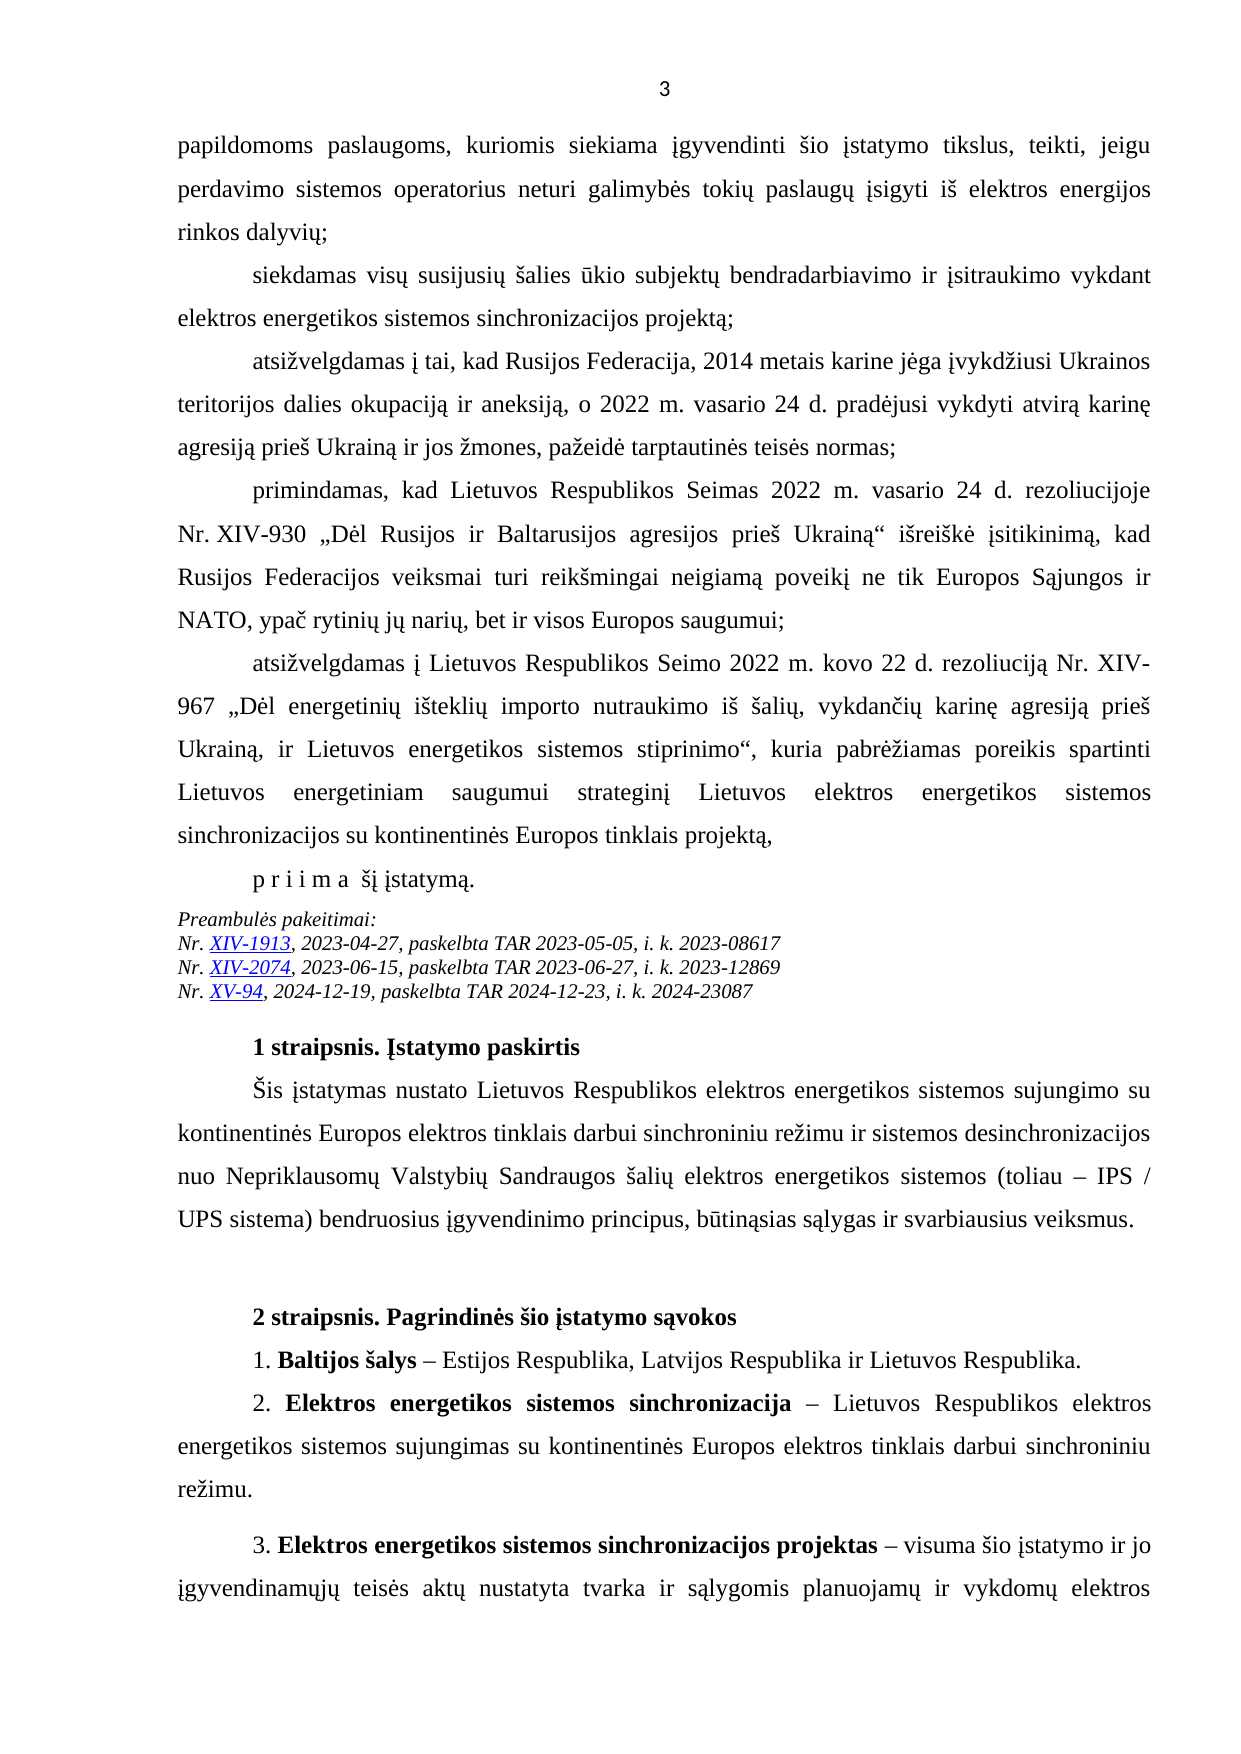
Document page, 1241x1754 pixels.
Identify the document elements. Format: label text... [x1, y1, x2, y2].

text 1 straipsnis. Įstatymo paskirtis [177, 1032, 1152, 1061]
text primindamas, kad Lietuvos Respublikos Seimas 2022 m. vasario 24 d. rezoliucijoje Nr. XIV-930 „Dėl Rusijos ir Baltarusijos agresijos prieš Ukrainą“ išreiškė įsitikinimą, kad Rusijos Federacijos veiksmai turi reikšmingai neigiamą poveikį ne tik Europos Sąjungos ir NATO, ypač rytinių jų narių, bet ir visos Europos saugumui; [177, 476, 1152, 634]
text atsižvelgdamas į Lietuvos Respublikos Seimo 2022 m. kovo 22 d. rezoliuciją Nr. XIV-967 „Dėl energetinių išteklių importo nutraukimo iš šalių, vykdančių karinę agresiją prieš Ukrainą, ir Lietuvos energetikos sistemos stiprinimo“, kuria pabrėžiamas poreikis spartinti Lietuvos energetiniam saugumui strateginį Lietuvos elektros energetikos sistemos sinchronizacijos su kontinentinės Europos tinklais projektą, [177, 648, 1152, 849]
text papildomoms paslaugoms, kuriomis siekiama įgyvendinti šio įstatymo tikslus, teikti, jeigu perdavimo sistemos operatorius neturi galimybės tokių paslaugų įsigyti iš elektros energijos rinkos dalyvių; [177, 131, 1152, 246]
text priima šį įstatymą. [177, 864, 1152, 892]
text 2 straipsnis. Pagrindinės šio įstatymo sąvokos [177, 1302, 1152, 1330]
text atsižvelgdamas į tai, kad Rusijos Federacija, 2014 metais karine jėga įvykdžiusi Ukrainos teritorijos dalies okupaciją ir aneksiją, o 2022 m. vasario 24 d. pradėjusi vykdyti atvirą karinę agresiją prieš Ukrainą ir jos žmones, pažeidė tarptautinės teisės normas; [177, 346, 1152, 461]
text Nr. XIV-1913, 2023-04-27, paskelbta TAR 2023-05-05, i. k. 2023-08617 [177, 931, 1152, 955]
text siekdamas visų susijusių šalies ūkio subjektų bendradarbiavimo ir įsitraukimo vykdant elektros energetikos sistemos sinchronizacijos projektą; [177, 260, 1152, 332]
text 1. Baltijos šalys – Estijos Respublika, Latvijos Respublika ir Lietuvos Respublika. [177, 1345, 1152, 1373]
text Šis įstatymas nustato Lietuvos Respublikos elektros energetikos sistemos sujungimo su kontinentinės Europos elektros tinklais darbui sinchroniniu režimu ir sistemos desinchronizacijos nuo Nepriklausomų Valstybių Sandraugos šalių elektros energetikos sistemos (toliau – IPS / UPS sistema) bendruosius įgyvendinimo principus, būtinąsias sąlygas ir svarbiausius veiksmus. [177, 1075, 1152, 1233]
text Preambulės pakeitimai: [177, 907, 1152, 931]
text Nr. XV-94, 2024-12-19, paskelbta TAR 2024-12-23, i. k. 2024-23087 [177, 979, 1152, 1003]
text Nr. XIV-2074, 2023-06-15, paskelbta TAR 2023-06-27, i. k. 2023-12869 [177, 955, 1152, 979]
text 3. Elektros energetikos sistemos sinchronizacijos projektas – visuma šio įstatymo ir jo įgyvendinamųjų teisės aktų nustatyta tvarka ir sąlygomis planuojamų ir vykdomų elektros [177, 1517, 1152, 1601]
text 2. Elektros energetikos sistemos sinchronizacija – Lietuvos Respublikos elektros energetikos sistemos sujungimas su kontinentinės Europos elektros tinklais darbui sinchroniniu režimu. [177, 1388, 1152, 1503]
